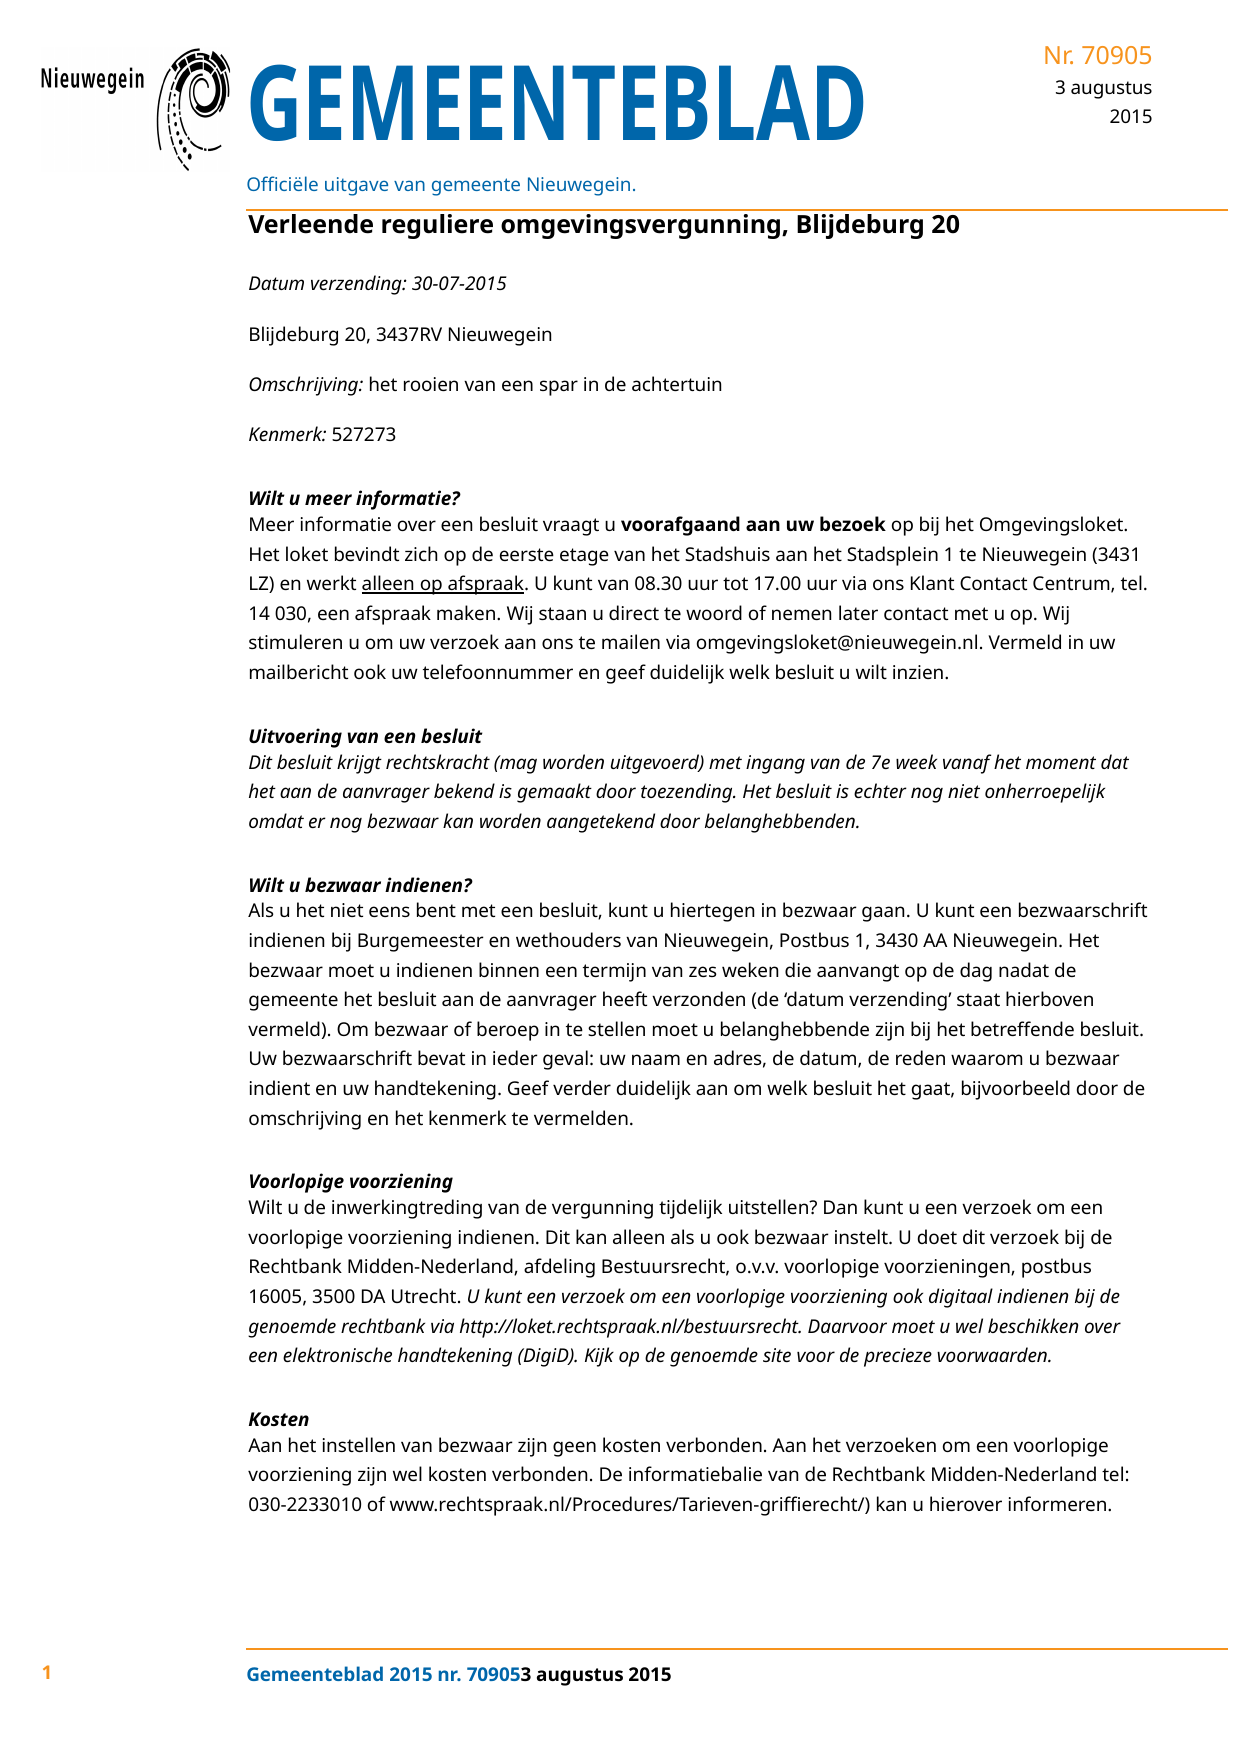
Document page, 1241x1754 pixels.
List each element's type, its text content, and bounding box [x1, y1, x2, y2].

text Wilt u bezwaar indienen? [248, 872, 1152, 898]
text Wilt u meer informatie? [248, 486, 1152, 511]
text Als u het niet eens bent met een besluit, kunt u hiertegen in bezwaar gaan. U kunt een bezwaarschrift indienen bij Burgemeester en wethouders van Nieuwegein, Postbus 1, 3430 AA Nieuwegein. Het bezwaar moet u indienen binnen een termijn van zes weken die aanvangt op de dag nadat de gemeente het besluit aan de aanvrager heeft verzonden (de ‘datum verzending’ staat hierboven vermeld). Om bezwaar of beroep in te stellen moet u belanghebbende zijn bij het betreffende besluit. Uw bezwaarschrift bevat in ieder geval: uw naam en adres, de datum, de reden waarom u bezwaar indient en uw handtekening. Geef verder duidelijk aan om welk besluit het gaat, bijvoorbeeld door de omschrijving en het kenmerk te vermelden. [248, 898, 1152, 1131]
text Wilt u de inwerkingtreding van de vergunning tijdelijk uitstellen? Dan kunt u een verzoek om een voorlopige voorziening indienen. Dit kan alleen als u ook bezwaar instelt. U doet dit verzoek bij de Rechtbank Midden-Nederland, afdeling Bestuursrecht, o.v.v. voorlopige voorzieningen, postbus 16005, 3500 DA Utrecht. U kunt een verzoek om een voorlopige voorziening ook digitaal indienen bij de genoemde rechtbank via http://loket.rechtspraak.nl/bestuursrecht. Daarvoor moet u wel beschikken over een elektronische handtekening (DigiD). Kijk op de genoemde site voor de precieze voorwaarden. [248, 1194, 1152, 1368]
text Kosten [248, 1406, 1152, 1432]
picture [41, 47, 231, 172]
text Meer informatie over een besluit vraagt u voorafgaand aan uw bezoek op bij het Omgevingsloket. Het loket bevindt zich op de eerste etage van het Stadshuis aan het Stadsplein 1 te Nieuwegein (3431 LZ) en werkt alleen op afspraak. U kunt van 08.30 uur tot 17.00 uur via ons Klant Contact Centrum, tel. 14 030, een afspraak maken. Wij staan u direct te woord of nemen later contact met u op. Wij stimuleren u om uw verzoek aan ons te mailen via omgevingsloket@nieuwegein.nl. Vermeld in uw mailbericht ook uw telefoonnummer en geef duidelijk welk besluit u wilt inzien. [248, 511, 1152, 685]
text Blijdeburg 20, 3437RV Nieuwegein [248, 321, 1152, 346]
text Verleende reguliere omgevingsvergunning, Blijdeburg 20 [248, 211, 1152, 241]
text Uitvoering van een besluit [248, 723, 1152, 749]
text Kenmerk: 527273 [248, 422, 1152, 447]
text Dit besluit krijgt rechtskracht (mag worden uitgevoerd) met ingang van de 7e week vanaf het moment dat het aan de aanvrager bekend is gemaakt door toezending. Het besluit is echter nog niet onherroepelijk omdat er nog bezwaar kan worden aangetekend door belanghebbenden. [248, 749, 1152, 834]
text Datum verzending: 30-07-2015 [248, 270, 1152, 296]
text Voorlopige voorziening [248, 1169, 1152, 1194]
text Omschrijving: het rooien van een spar in de achtertuin [248, 371, 1152, 397]
text Aan het instellen van bezwaar zijn geen kosten verbonden. Aan het verzoeken om een voorlopige voorziening zijn wel kosten verbonden. De informatiebalie van de Rechtbank Midden-Nederland tel: 030-2233010 of www.rechtspraak.nl/Procedures/Tarieven-griffierecht/) kan u hierover informeren. [248, 1432, 1152, 1517]
